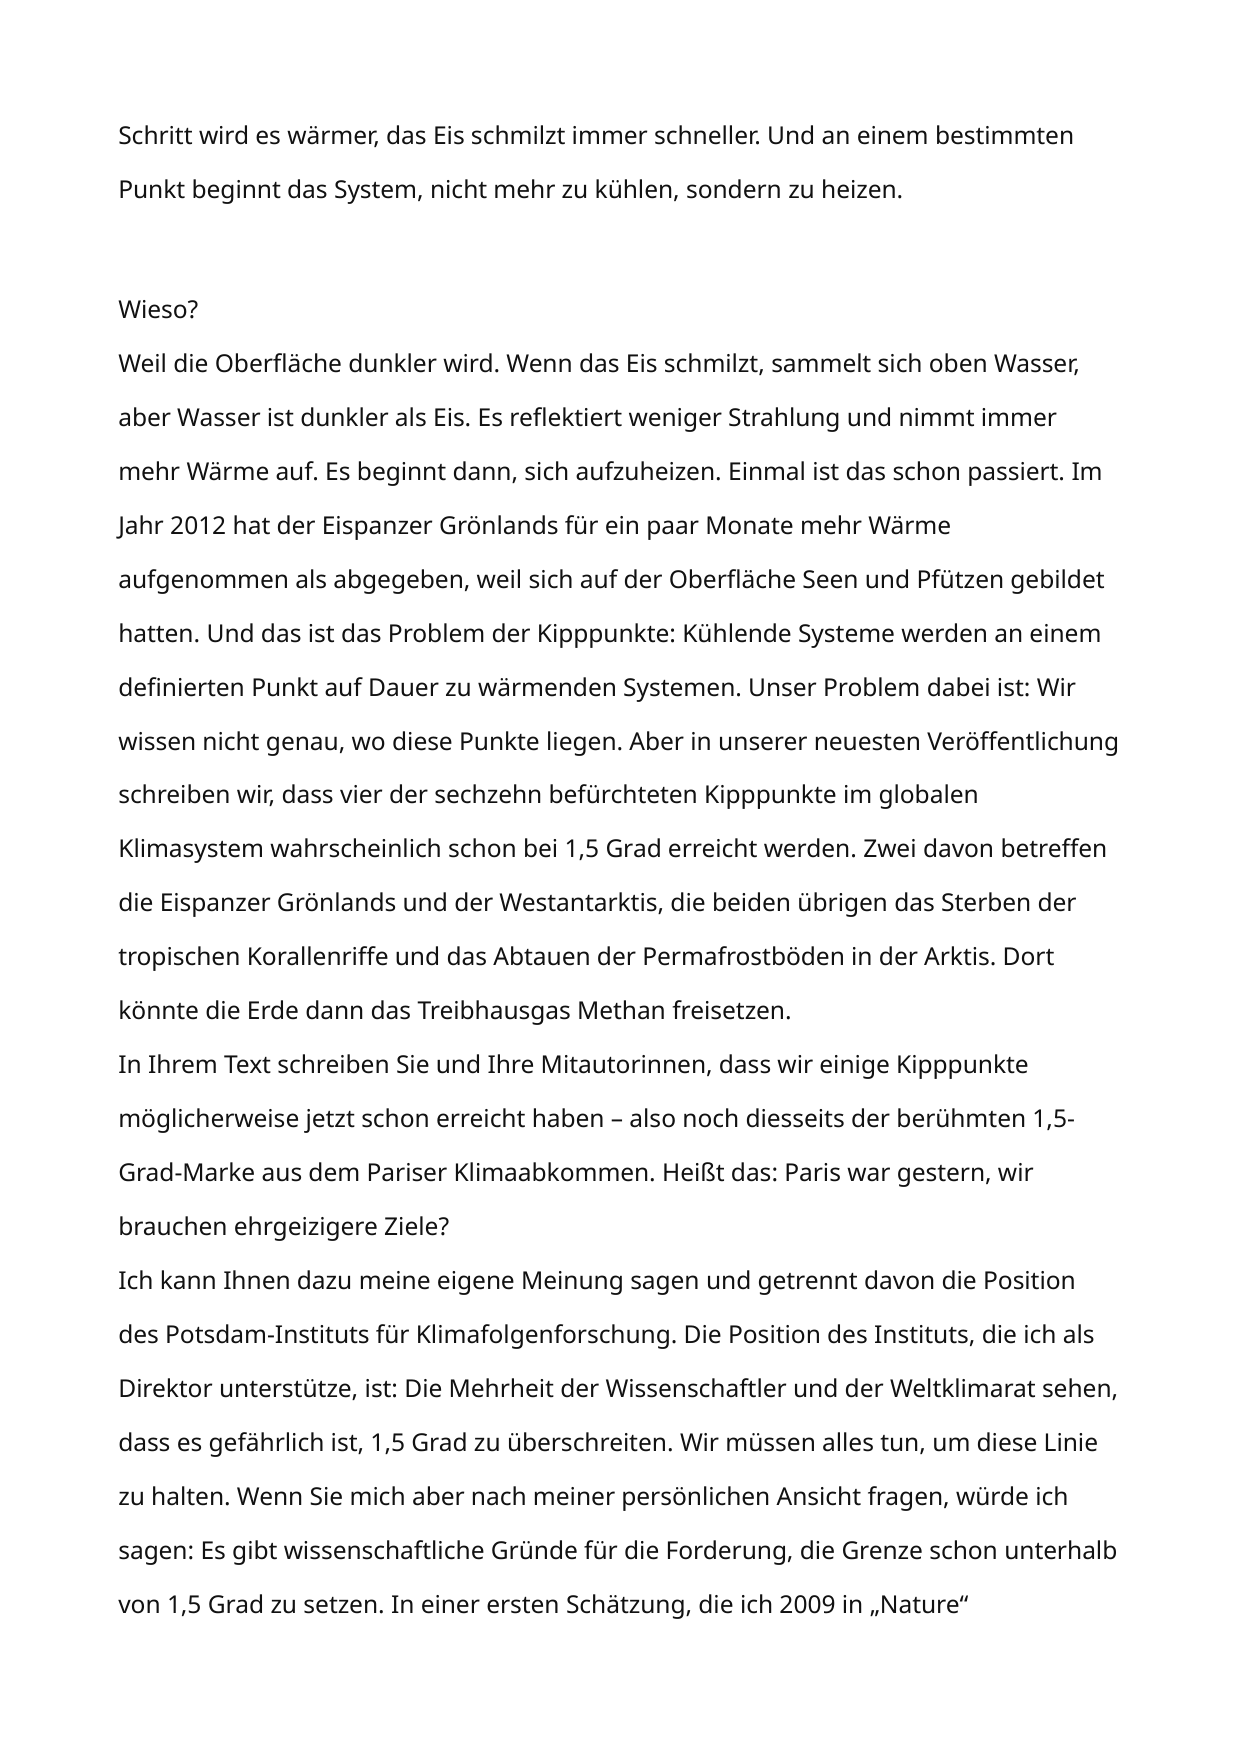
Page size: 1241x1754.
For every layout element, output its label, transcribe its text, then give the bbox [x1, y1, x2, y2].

text Wieso? [118, 292, 1122, 325]
text Ich kann Ihnen dazu meine eigene Meinung sagen und getrennt davon die Position des Potsdam-Instituts für Klimafolgenforschung. Die Position des Instituts, die ich als Direktor unterstütze, ist: Die Mehrheit der Wissenschaftler und der Weltklimarat sehen, dass es gefährlich ist, 1,5 Grad zu überschreiten. Wir müssen alles tun, um diese Linie zu halten. Wenn Sie mich aber nach meiner persönlichen Ansicht fragen, würde ich sagen: Es gibt wissenschaftliche Gründe für die Forderung, die Grenze schon unterhalb von 1,5 Grad zu setzen. In einer ersten Schätzung, die ich 2009 in „Nature“ [118, 1263, 1122, 1620]
text Weil die Oberfläche dunkler wird. Wenn das Eis schmilzt, sammelt sich oben Wasser, aber Wasser ist dunkler als Eis. Es reflektiert weniger Strahlung und nimmt immer mehr Wärme auf. Es beginnt dann, sich aufzuheizen. Einmal ist das schon passiert. Im Jahr 2012 hat der Eispanzer Grönlands für ein paar Monate mehr Wärme aufgenommen als abgegeben, weil sich auf der Oberfläche Seen und Pfützen gebildet hatten. Und das ist das Problem der Kipppunkte: Kühlende Systeme werden an einem definierten Punkt auf Dauer zu wärmenden Systemen. Unser Problem dabei ist: Wir wissen nicht genau, wo diese Punkte liegen. Aber in unserer neuesten Veröffentlichung schreiben wir, dass vier der sechzehn befürchteten Kipppunkte im globalen Klimasystem wahrscheinlich schon bei 1,5 Grad erreicht werden. Zwei davon betreffen die Eispanzer Grönlands und der Westantarktis, die beiden übrigen das Sterben der tropischen Korallenriffe und das Abtauen der Permafrostböden in der Arktis. Dort könnte die Erde dann das Treibhausgas Methan freisetzen. [118, 346, 1122, 1027]
text Schritt wird es wärmer, das Eis schmilzt immer schneller. Und an einem bestimmten Punkt beginnt das System, nicht mehr zu kühlen, sondern zu heizen. [118, 118, 1122, 205]
text In Ihrem Text schreiben Sie und Ihre Mitautorinnen, dass wir einige Kipppunkte möglicherweise jetzt schon erreicht haben – also noch diesseits der berühmten 1,5-Grad-Marke aus dem Pariser Klimaabkommen. Heißt das: Paris war gestern, wir brauchen ehrgeizigere Ziele? [118, 1047, 1122, 1243]
